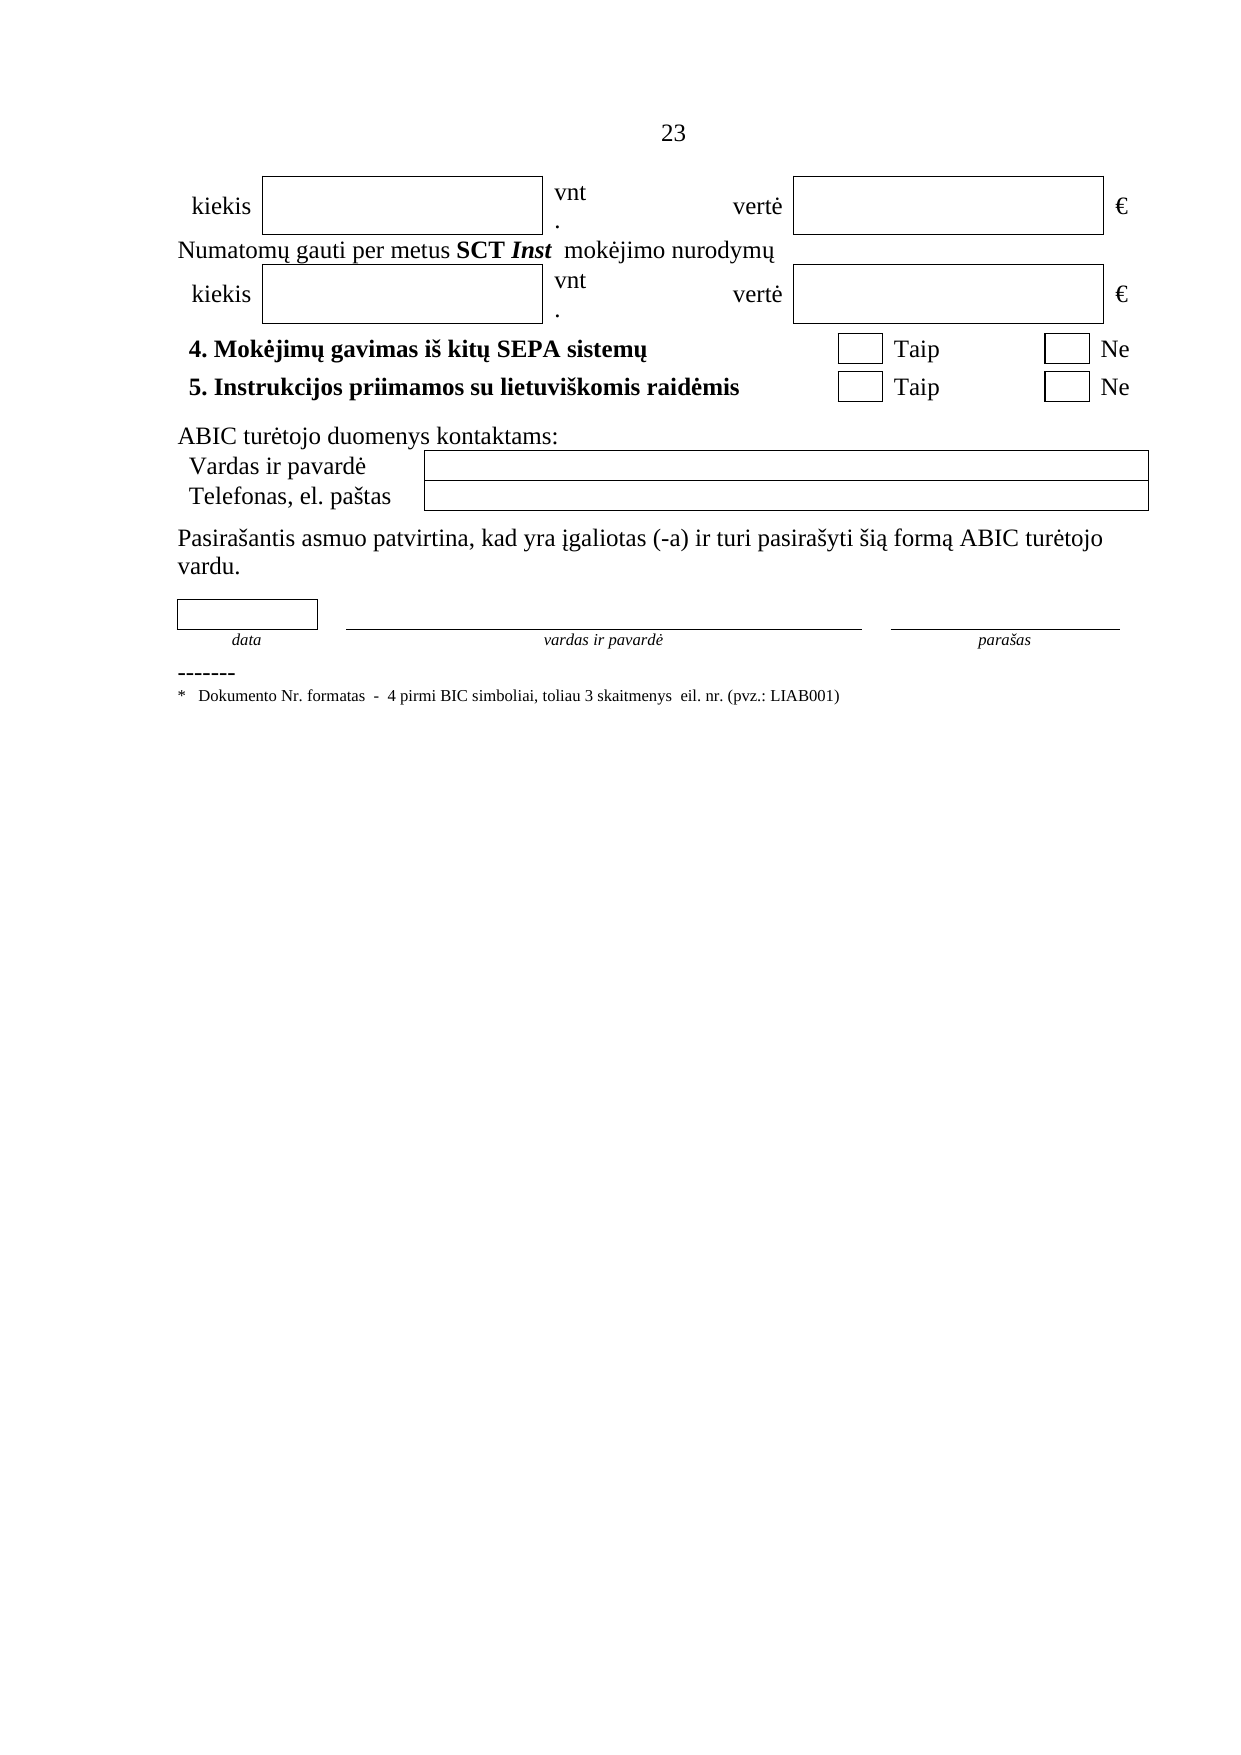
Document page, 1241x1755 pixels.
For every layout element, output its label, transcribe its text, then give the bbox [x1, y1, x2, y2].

table_header [263, 265, 542, 322]
text ABIC turėtojo duomenys kontaktams: [177, 421, 1169, 450]
table_cell vardas ir pavardė [346, 630, 862, 649]
table_header [794, 265, 1103, 322]
table_header [862, 599, 891, 629]
table_header [794, 177, 1103, 234]
text ------- [177, 657, 1169, 685]
table_cell parašas [891, 630, 1120, 649]
table_header [425, 451, 1148, 480]
table_header kiekis [177, 176, 262, 234]
text * Dokumento Nr. formatas - 4 pirmi BIC simboliai, toliau 3 skaitmenys eil. nr. (pvz.: LIAB001) [177, 685, 1169, 704]
table_header [839, 334, 882, 363]
table_header [839, 372, 882, 401]
table_header Taip [883, 371, 1044, 401]
table_cell data [177, 630, 317, 649]
table_header [178, 600, 317, 629]
table_header [263, 177, 542, 234]
table_cell [317, 629, 346, 649]
table_header vertė [602, 176, 793, 234]
table_header kiekis [177, 264, 262, 322]
table_header Taip [883, 333, 1044, 363]
table_header [346, 599, 862, 629]
table_cell [862, 629, 891, 649]
table_cell Telefonas, el. paštas [177, 480, 424, 509]
table_header [1046, 334, 1089, 363]
table_header 4. Mokėjimų gavimas iš kitų SEPA sistemų [177, 333, 838, 363]
table_header vnt. [543, 176, 602, 234]
table_header [318, 599, 346, 629]
table_header [891, 599, 1120, 629]
table_cell [425, 481, 1148, 509]
table_header Ne [1090, 371, 1148, 401]
text Numatomų gauti per metus SCT Inst mokėjimo nurodymų [177, 235, 1169, 264]
table_header [1046, 372, 1089, 401]
table_header € [1104, 176, 1148, 234]
table_header € [1104, 264, 1148, 322]
table_header 5. Instrukcijos priimamos su lietuviškomis raidėmis [177, 371, 838, 401]
table_header vertė [602, 264, 793, 322]
table_header vnt. [543, 264, 602, 322]
table_header Vardas ir pavardė [177, 450, 424, 480]
text Pasirašantis asmuo patvirtina, kad yra įgaliotas (-a) ir turi pasirašyti šią formą ABIC turėtojo vardu. [177, 523, 1169, 580]
table_header Ne [1090, 333, 1148, 363]
